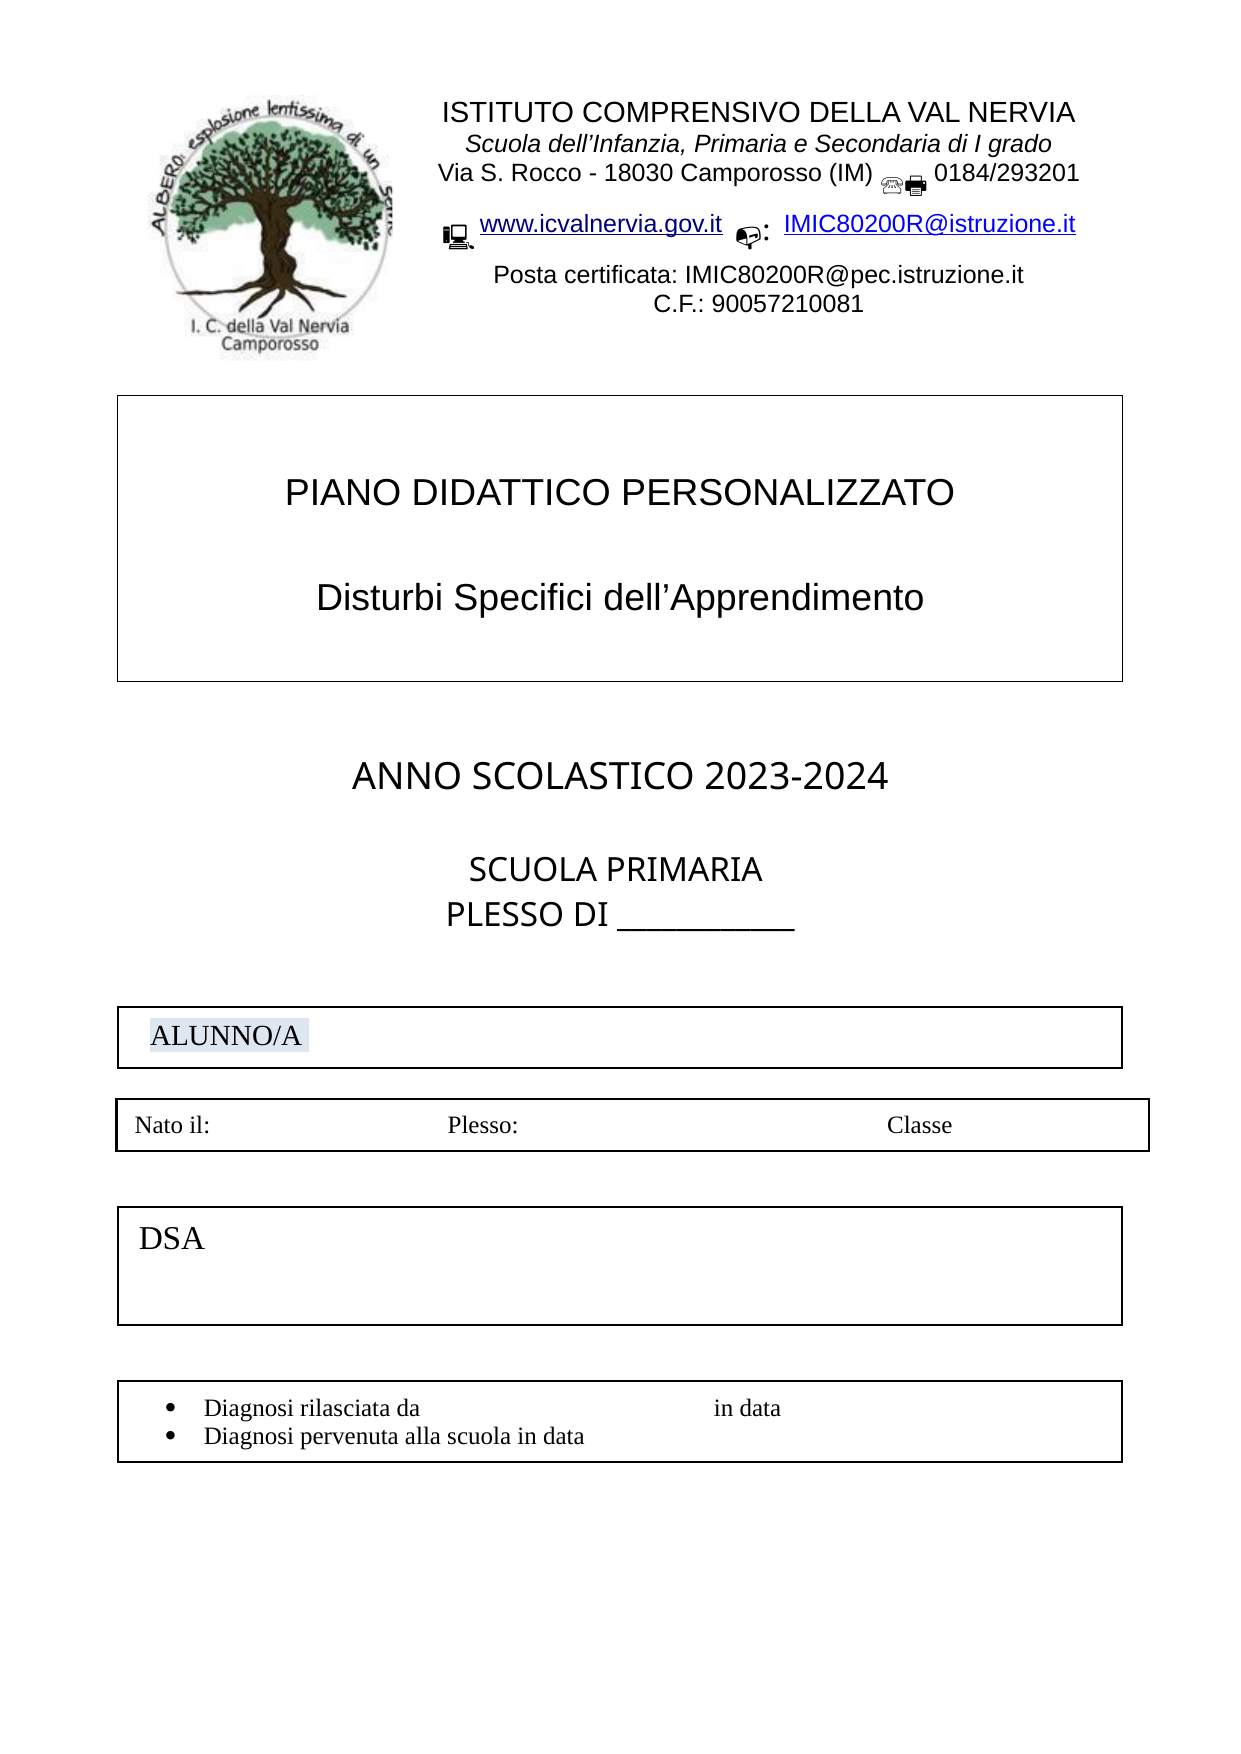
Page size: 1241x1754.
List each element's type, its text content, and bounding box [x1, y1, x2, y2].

table_header ALUNNO/A [119, 1008, 1121, 1067]
subtitle PIANO DIDATTICO PERSONALIZZATO [118, 469, 1122, 513]
table_header ISTITUTO COMPRENSIVO DELLA VAL NERVIA Scuola dell’Infanzia, Primaria e Secondaria di I grado Via S. Rocco - 18030 Camporosso (IM) 🕾🖶 0184/293201 🖳 www.icvalnervia.gov.it 📭: IMIC80200R@istruzione.it Posta certificata: IMIC80200R@pec.istruzione.it C.F.: 90057210081 [393, 96, 1125, 367]
subtitle SCUOLA PRIMARIA [118, 846, 1122, 891]
table_header Diagnosi rilasciata da in data Diagnosi pervenuta alla scuola in data [119, 1382, 1121, 1461]
picture [1236, 1724, 1240, 1754]
picture [136, 95, 393, 367]
subtitle Disturbi Specifici dell’Apprendimento [118, 574, 1122, 619]
table_header DSA [119, 1208, 1121, 1324]
table_header [107, 96, 136, 367]
subtitle PLESSO DI ____________ [118, 891, 1122, 936]
table_header Nato il: Plesso: Classe [118, 1100, 1148, 1150]
subtitle ANNO SCOLASTICO 2023-2024 [118, 749, 1122, 800]
